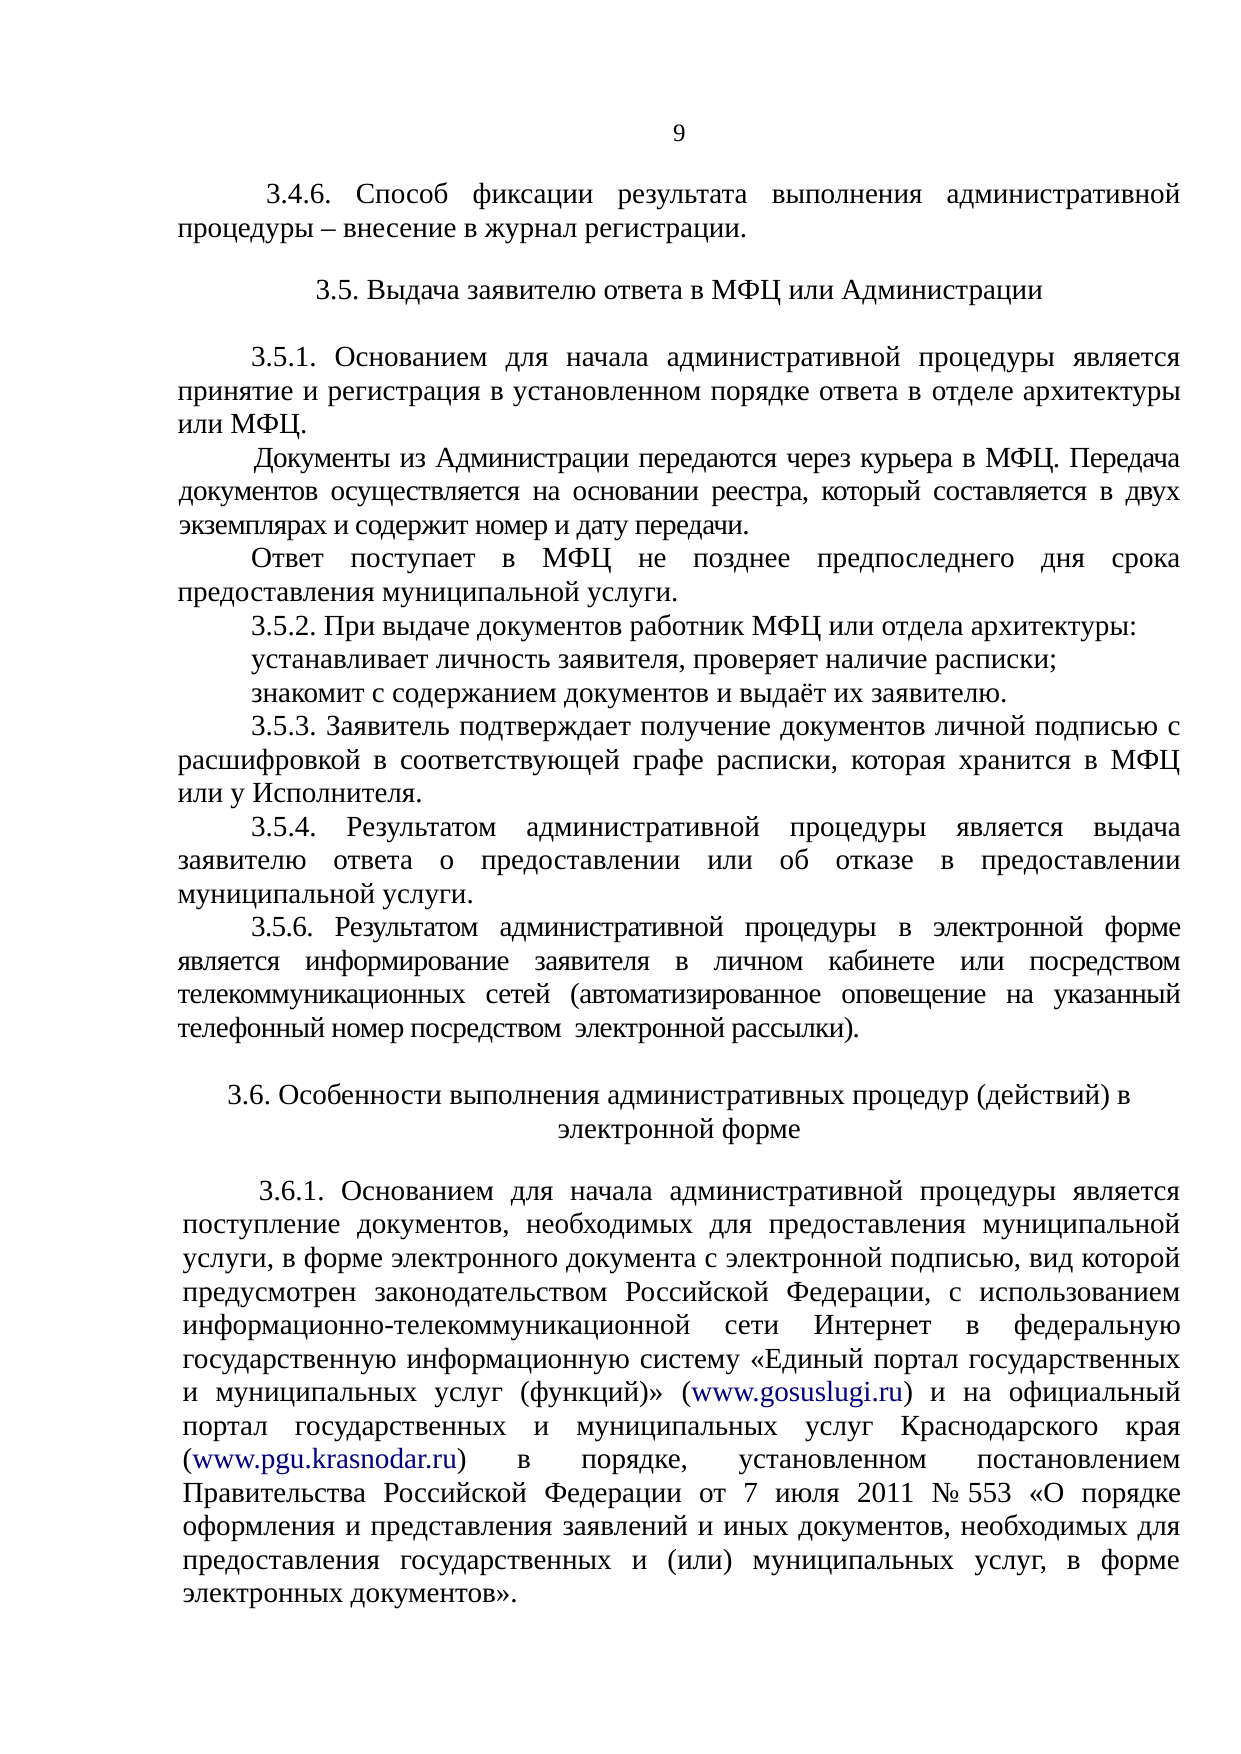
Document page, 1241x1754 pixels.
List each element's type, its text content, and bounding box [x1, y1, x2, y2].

text 3.5. Выдача заявителю ответа в МФЦ или Администрации [177, 272, 1181, 306]
text 3.5.6. Результатом административной процедуры в электронной форме является информирование заявителя в личном кабинете или посредством телекоммуникационных сетей (автоматизированное оповещение на указанный телефонный номер посредством электронной рассылки). [177, 909, 1181, 1044]
text 3.4.6. Способ фиксации результата выполнения административной процедуры – внесение в журнал регистрации. [177, 176, 1181, 243]
text устанавливает личность заявителя, проверяет наличие расписки; [177, 641, 1181, 675]
text 3.5.2. При выдаче документов работник МФЦ или отдела архитектуры: [177, 608, 1181, 641]
text 3.5.3. Заявитель подтверждает получение документов личной подписью с расшифровкой в соответствующей графе расписки, которая хранится в МФЦ или у Исполнителя. [177, 708, 1181, 809]
text 3.5.4. Результатом административной процедуры является выдача заявителю ответа о предоставлении или об отказе в предоставлении муниципальной услуги. [177, 809, 1181, 909]
text 3.6. Особенности выполнения административных процедур (действий) в электронной форме [177, 1077, 1181, 1144]
text Документы из Администрации передаются через курьера в МФЦ. Передача документов осуществляется на основании реестра, который составляется в двух экземплярах и содержит номер и дату передачи. [179, 440, 1181, 541]
text знакомит с содержанием документов и выдаёт их заявителю. [177, 675, 1181, 708]
text 3.6.1. Основанием для начала административной процедуры является поступление документов, необходимых для предоставления муниципальной услуги, в форме электронного документа с электронной подписью, вид которой предусмотрен законодательством Российской Федерации, с использованием информационно-телекоммуникационной сети Интернет в федеральную государственную информационную систему «Единый портал государственных и муниципальных услуг (функций)» (www.gosuslugi.ru) и на официальный портал государственных и муниципальных услуг Краснодарского края (www.pgu.krasnodar.ru) в порядке, установленном постановлением Правительства Российской Федерации от 7 июля 2011 № 553 «О порядке оформления и представления заявлений и иных документов, необходимых для предоставления государственных и (или) муниципальных услуг, в форме электронных документов». [182, 1173, 1181, 1609]
text 3.5.1. Основанием для начала административной процедуры является принятие и регистрация в установленном порядке ответа в отделе архитектуры или МФЦ. [177, 339, 1181, 440]
text Ответ поступает в МФЦ не позднее предпоследнего дня срока предоставления муниципальной услуги. [177, 541, 1181, 608]
